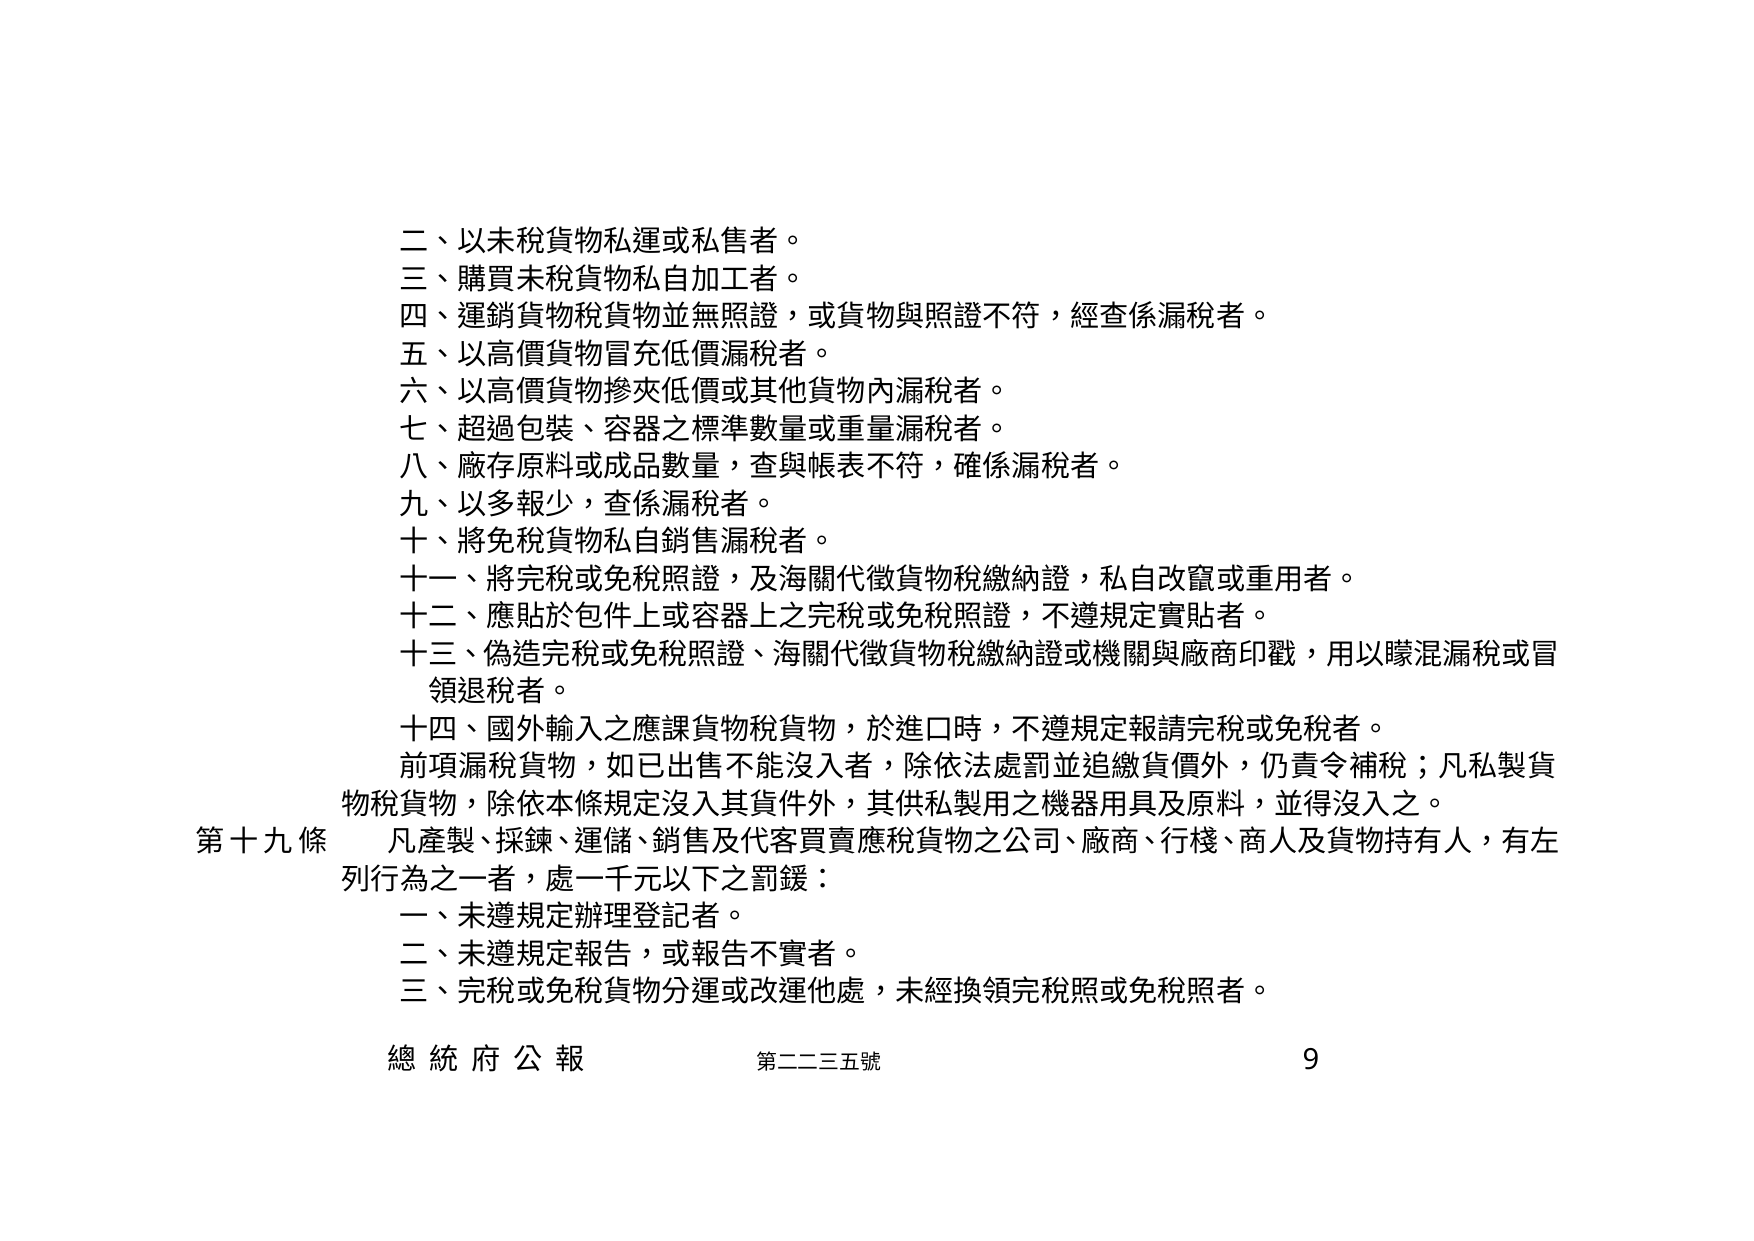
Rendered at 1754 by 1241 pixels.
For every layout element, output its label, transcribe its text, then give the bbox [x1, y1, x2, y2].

text 十一、將完稅或免稅照證，及海關代徵貨物稅繳納證，私自改竄或重用者。 [399, 559, 1559, 597]
text 四、運銷貨物稅貨物並無照證，或貨物與照證不符，經查係漏稅者。 [399, 297, 1559, 334]
text 二、以未稅貨物私運或私售者。 [399, 222, 1559, 259]
text 一、未遵規定辦理登記者。 [399, 897, 1559, 934]
text 前項漏稅貨物，如已出售不能沒入者，除依法處罰並追繳貨價外，仍責令補稅；凡私製貨物稅貨物，除依本條規定沒入其貨件外，其供私製用之機器用具及原料，並得沒入之。 [341, 747, 1559, 822]
text 十三、偽造完稅或免稅照證、海關代徵貨物稅繳納證或機關與廠商印戳，用以矇混漏稅或冒領退稅者。 [399, 634, 1559, 709]
text 六、以高價貨物摻夾低價或其他貨物內漏稅者。 [399, 372, 1559, 409]
text 第十九條 凡產製、採鍊、運儲、銷售及代客買賣應稅貨物之公司、廠商、行棧、商人及貨物持有人，有左列行為之一者，處一千元以下之罰鍰： [195, 822, 1559, 897]
text 八、廠存原料或成品數量，查與帳表不符，確係漏稅者。 [399, 447, 1559, 484]
text 三、完稅或免稅貨物分運或改運他處，未經換領完稅照或免稅照者。 [399, 972, 1559, 1009]
text 九、以多報少，查係漏稅者。 [399, 484, 1559, 522]
text 十二、應貼於包件上或容器上之完稅或免稅照證，不遵規定實貼者。 [399, 597, 1559, 634]
text 三、購買未稅貨物私自加工者。 [399, 259, 1559, 297]
text 十四、國外輸入之應課貨物稅貨物，於進口時，不遵規定報請完稅或免稅者。 [399, 709, 1559, 747]
text 七、超過包裝、容器之標準數量或重量漏稅者。 [399, 409, 1559, 447]
text 五、以高價貨物冒充低價漏稅者。 [399, 334, 1559, 372]
text 十、將免稅貨物私自銷售漏稅者。 [399, 522, 1559, 559]
text 二、未遵規定報告，或報告不實者。 [399, 934, 1559, 972]
